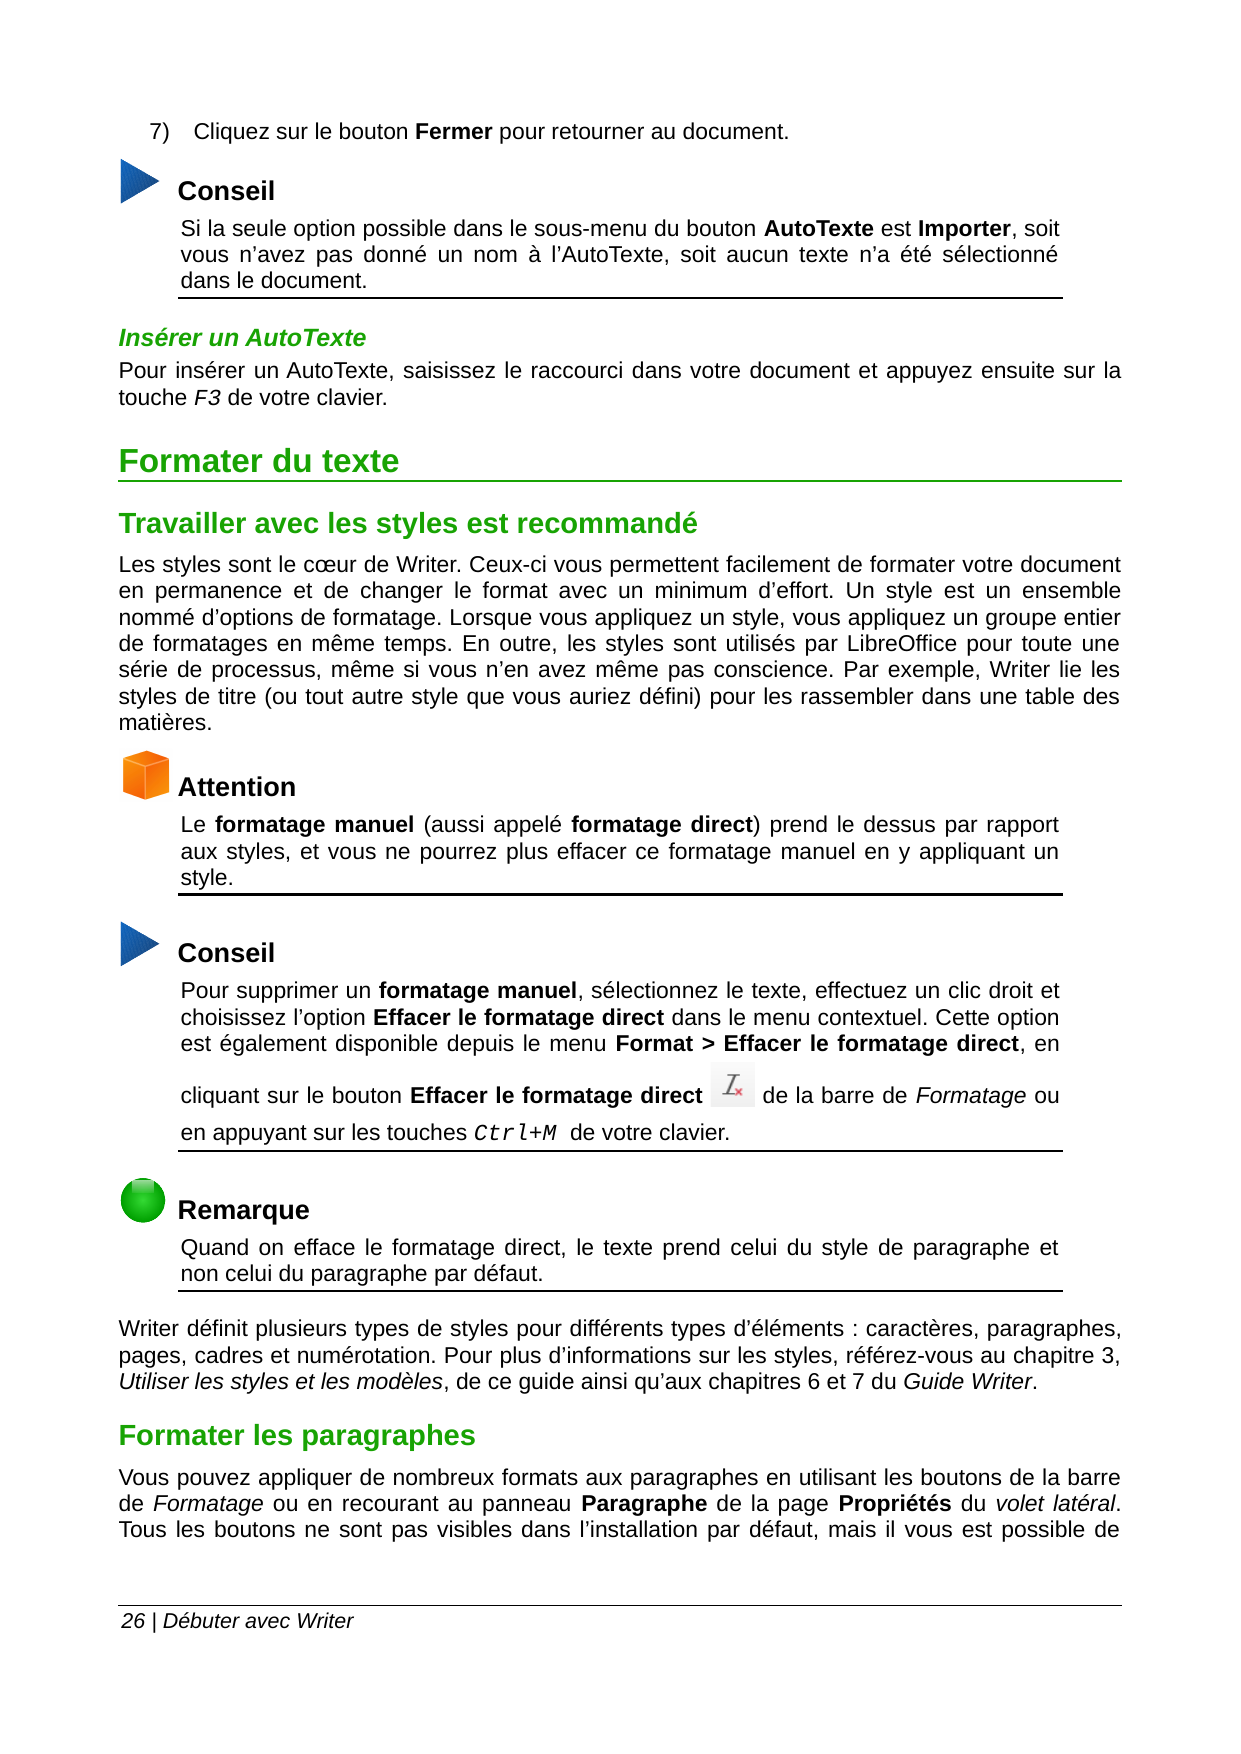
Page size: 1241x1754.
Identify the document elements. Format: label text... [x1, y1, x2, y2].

text Quand on efface le formatage direct, le texte prend celui du style de paragraphe et non celui du paragraphe par défaut. [177, 1231, 1063, 1292]
subtitle Conseil [118, 156, 1122, 206]
subtitle Remarque [118, 1176, 1122, 1225]
text Vous pouvez appliquer de nombreux formats aux paragraphes en utilisant les boutons de la barre de Formatage ou en recourant au panneau Paragraphe de la page Propriétés du volet latéral. Tous les boutons ne sont pas visibles dans l’installation par défaut, mais il vous est possible de [118, 1463, 1122, 1542]
text Writer définit plusieurs types de styles pour différents types d’éléments : caractères, paragraphes, pages, cadres et numérotation. Pour plus d’informations sur les styles, référez-vous au chapitre 3, Utiliser les styles et les modèles, de ce guide ainsi qu’aux chapitres 6 et 7 du Guide Writer. [118, 1315, 1122, 1394]
text Les styles sont le cœur de Writer. Ceux-ci vous permettent facilement de formater votre document en permanence et de changer le format avec un minimum d’effort. Un style est un ensemble nommé d’options de formatage. Lorsque vous appliquez un style, vous appliquez un groupe entier de formatages en même temps. En outre, les styles sont utilisés par LibreOffice pour toute une série de processus, même si vous n’en avez même pas conscience. Par exemple, Writer lie les styles de titre (ou tout autre style que vous auriez défini) pour les rassembler dans une table des matières. [118, 551, 1122, 735]
text Le formatage manuel (aussi appelé formatage direct) prend le dessus par rapport aux styles, et vous ne pourrez plus effacer ce formatage manuel en y appliquant un style. [177, 808, 1063, 896]
picture [119, 748, 173, 802]
text Pour insérer un AutoTexte, saisissez le raccourci dans votre document et appuyez ensuite sur la touche F3 de votre clavier. [118, 357, 1122, 412]
subtitle Attention [118, 747, 1122, 802]
subtitle Formater du texte [118, 441, 1122, 480]
subtitle Travailler avec les styles est recommandé [118, 506, 1122, 539]
text Si la seule option possible dans le sous-menu du bouton AutoTexte est Importer, soit vous n’avez pas donné un nom à l’AutoTexte, soit aucun texte n’a été sélectionné dans le document. [177, 212, 1063, 299]
subtitle Insérer un AutoTexte [118, 323, 1122, 351]
text Pour supprimer un formatage manuel, sélectionnez le texte, effectuez un clic droit et choisissez l’option Effacer le formatage direct dans le menu contextuel. Cette option est également disponible depuis le menu Format > Effacer le formatage direct, en cliquant sur le bouton Effacer le formatage direct de la barre de Formatage ou en appuyant sur les touches Ctrl+M de votre clavier. [177, 974, 1063, 1152]
subtitle Conseil [118, 919, 1122, 968]
picture [710, 1062, 755, 1107]
subtitle Formater les paragraphes [118, 1418, 1122, 1452]
list Cliquez sur le bouton Fermer pour retourner au document. [170, 118, 1122, 145]
